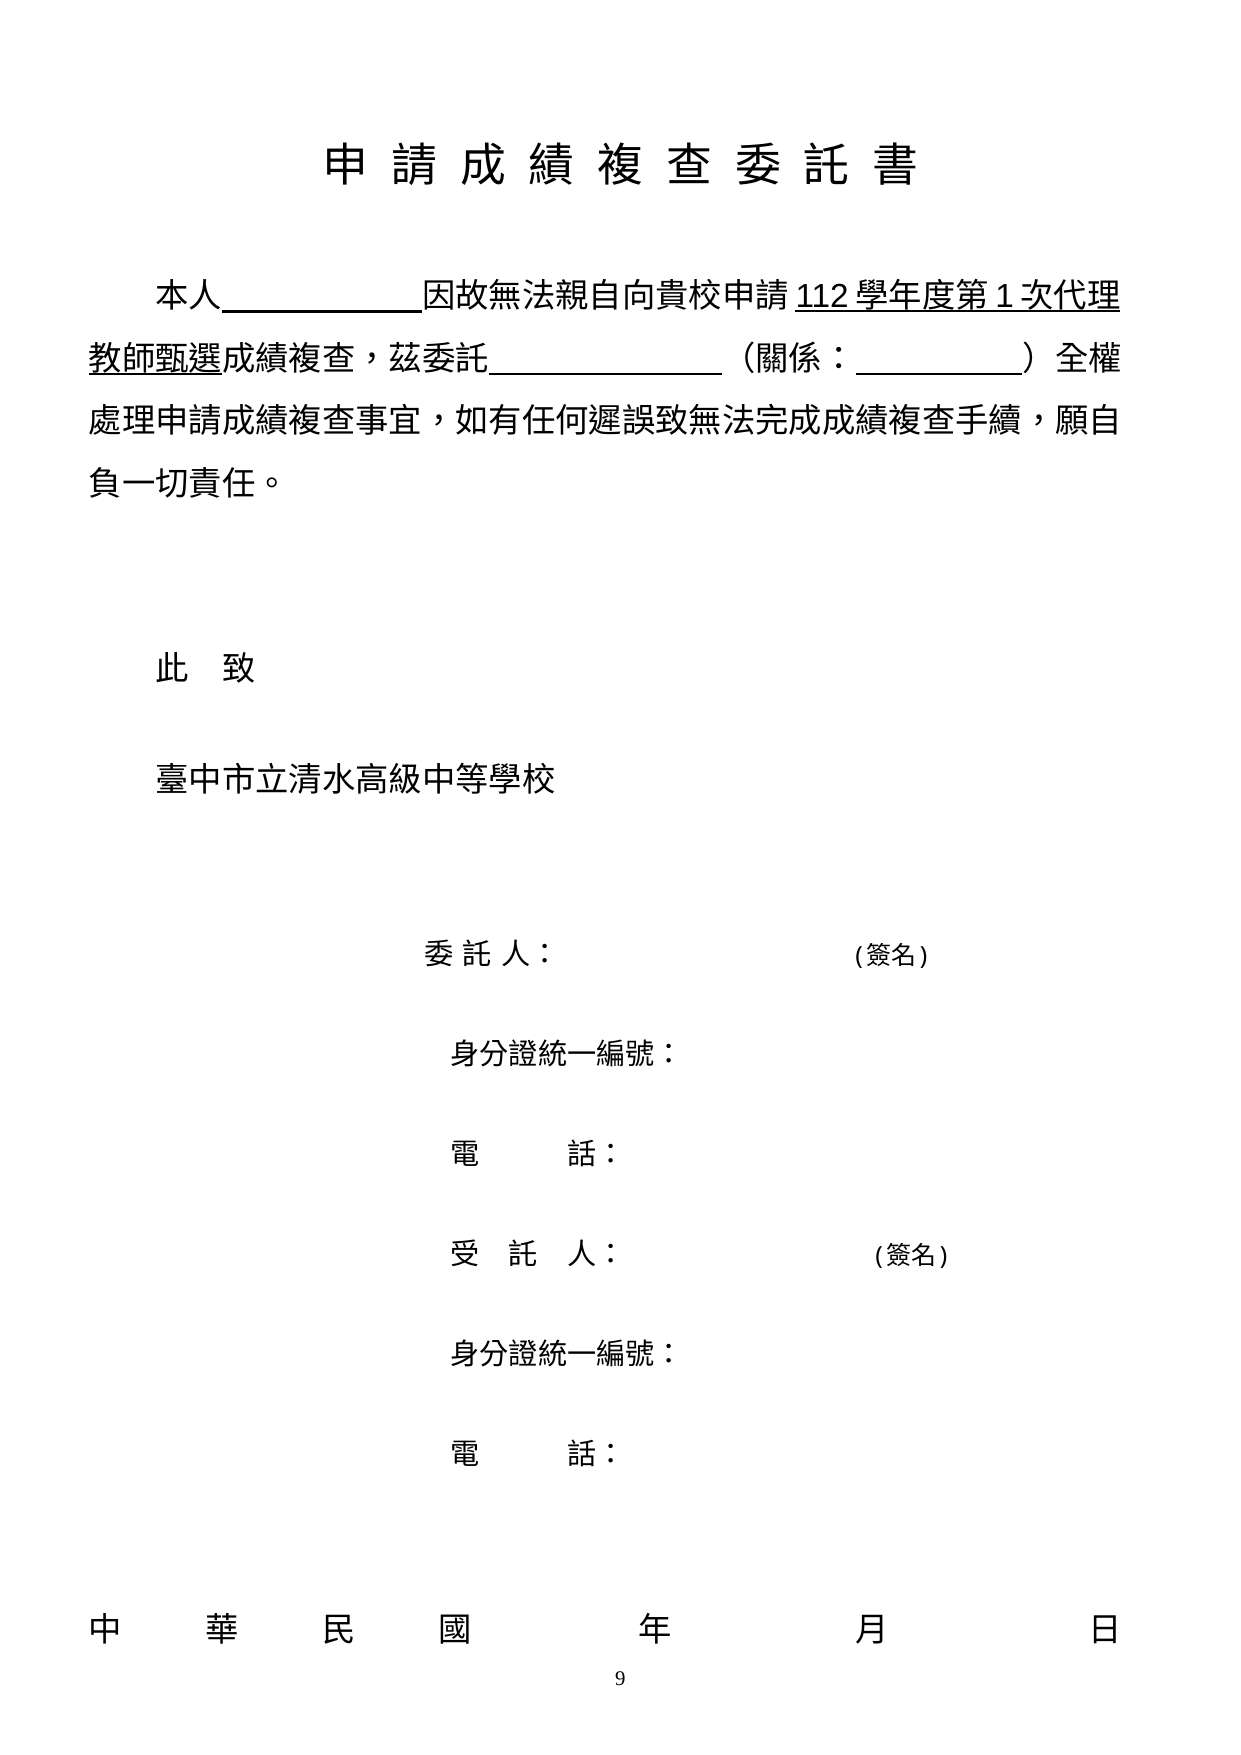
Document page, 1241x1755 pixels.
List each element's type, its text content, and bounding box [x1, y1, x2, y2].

text 臺中市立清水高級中等學校 [89, 735, 1152, 797]
text 電 話： [89, 1110, 1152, 1172]
text 身分證統一編號： [89, 1010, 1152, 1072]
text 中 華 民 國 年 月 日 [89, 1585, 1152, 1647]
text 身分證統一編號： [89, 1310, 1152, 1372]
text 本人 因故無法親自向貴校申請112學年度第1次代理教師甄選成績複查，茲委託 （關係： ）全權處理申請成績複查事宜，如有任何遲誤致無法完成成績複查手續，願自負一切責任。 [89, 251, 1152, 501]
text 委託人： (簽名) [89, 910, 1152, 972]
text 電 話： [89, 1410, 1152, 1472]
text 此 致 [89, 624, 1152, 687]
text 申 請 成 績 複 查 委 託 書 [89, 89, 1152, 214]
text 受 託 人： (簽名) [89, 1210, 1152, 1272]
